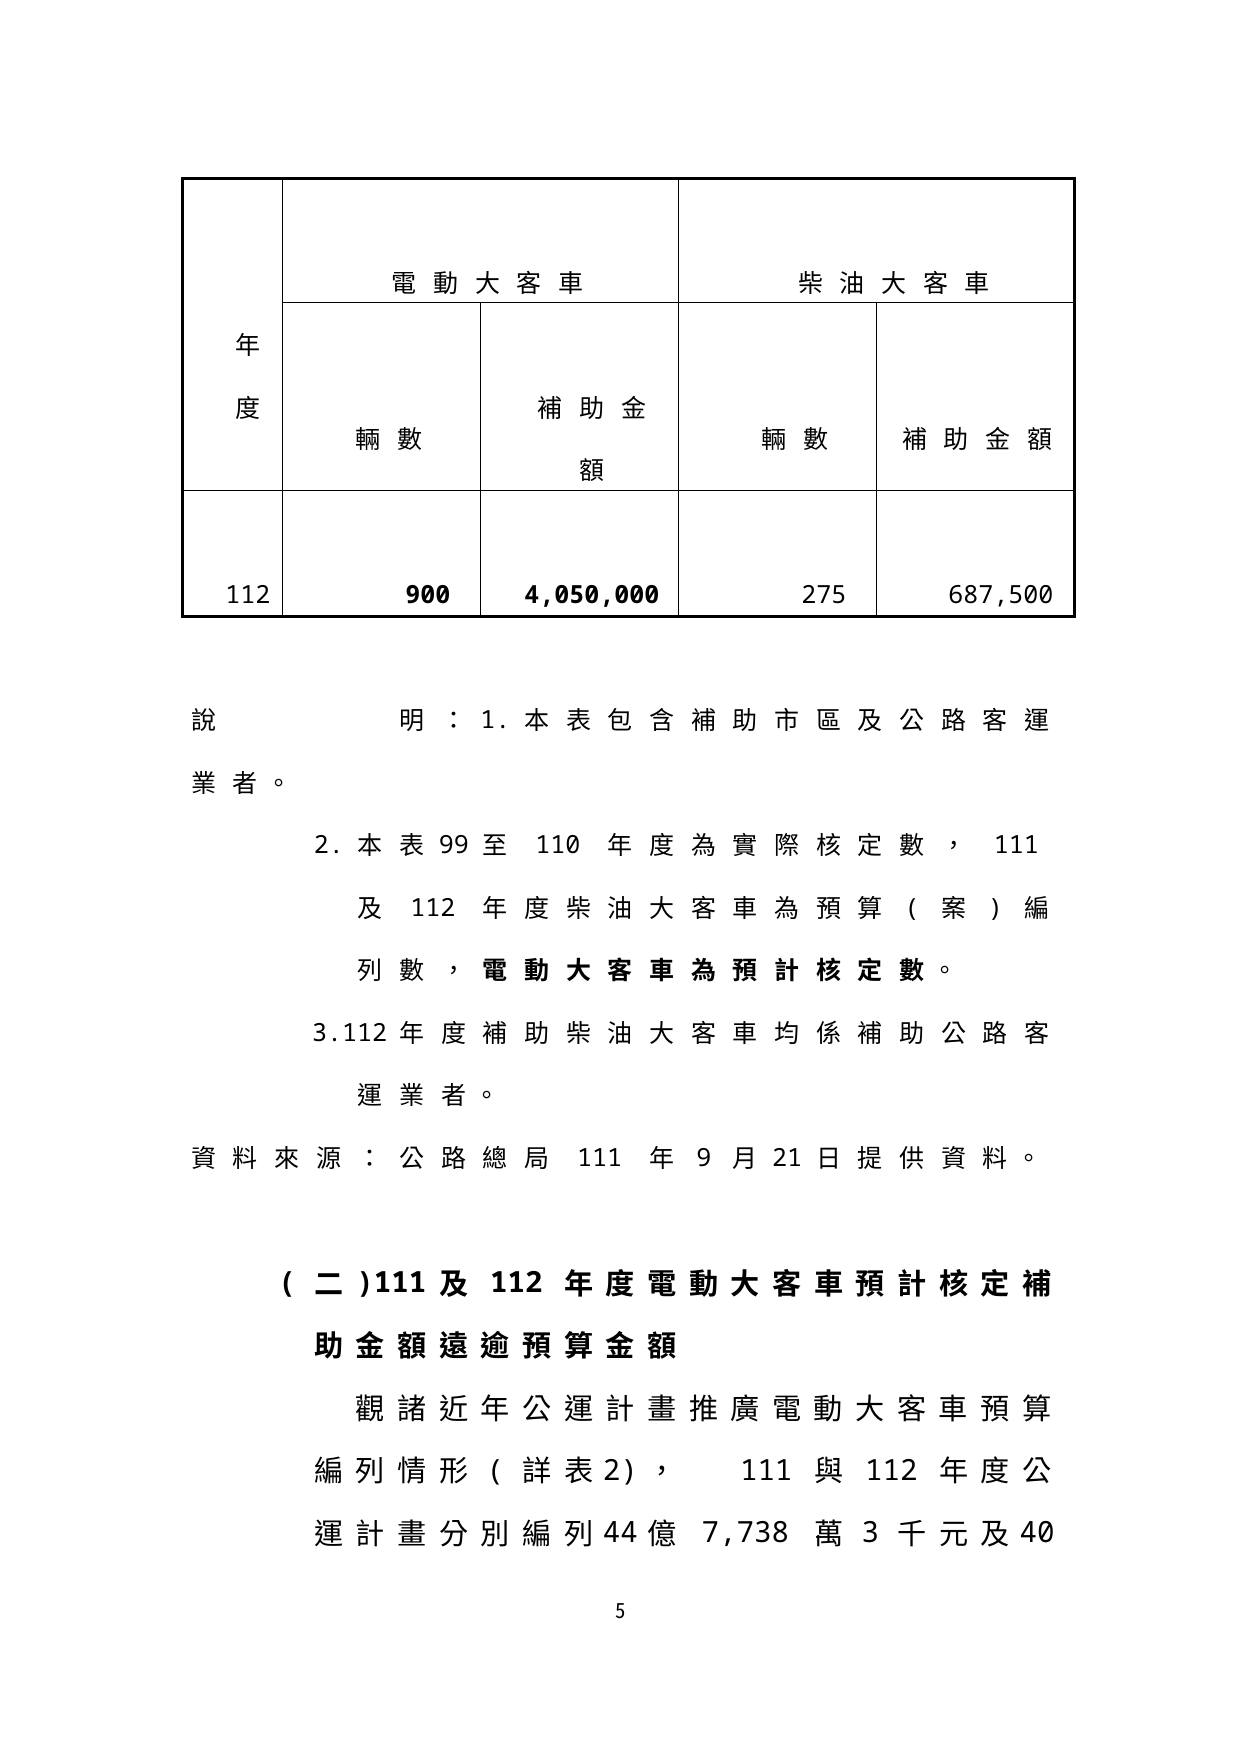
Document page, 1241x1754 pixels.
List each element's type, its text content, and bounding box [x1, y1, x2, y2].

text 觀諸近年公運計畫推廣電動大客車預算編列情形(詳表2)， 111與112年度公運計畫分別編列44億7,738萬3千元及40 [271, 1365, 1058, 1552]
table_cell 112 [184, 491, 282, 615]
text 資料來源：公路總局111年9月21日提供資料。 [183, 1115, 1058, 1177]
text (二)111及112年度電動大客車預計核定補助金額遠逾預算金額 [242, 1240, 1058, 1365]
table_cell 輛數 [679, 303, 876, 490]
table_cell 輛數 [283, 303, 480, 490]
text 2.本表99至110年度為實際核定數，111及112年度柴油大客車為預算(案)編列數，電動大客車為預計核定數。 [307, 802, 1058, 990]
table_cell 補助金額 [877, 303, 1073, 490]
table_cell 275 [679, 491, 876, 615]
table_cell 900 [283, 491, 480, 615]
text 3.112年度補助柴油大客車均係補助公路客運業者。 [307, 990, 1058, 1115]
table_cell 補助金額 [481, 303, 678, 490]
table_cell 687,500 [877, 491, 1073, 615]
table_cell 4,050,000 [481, 491, 678, 615]
table_header 電動大客車 [283, 180, 678, 302]
table_header 柴油大客車 [679, 180, 1073, 302]
text 說 明：1.本表包含補助市區及公路客運業者。 [183, 677, 1058, 802]
table_header 年度 [184, 180, 282, 490]
